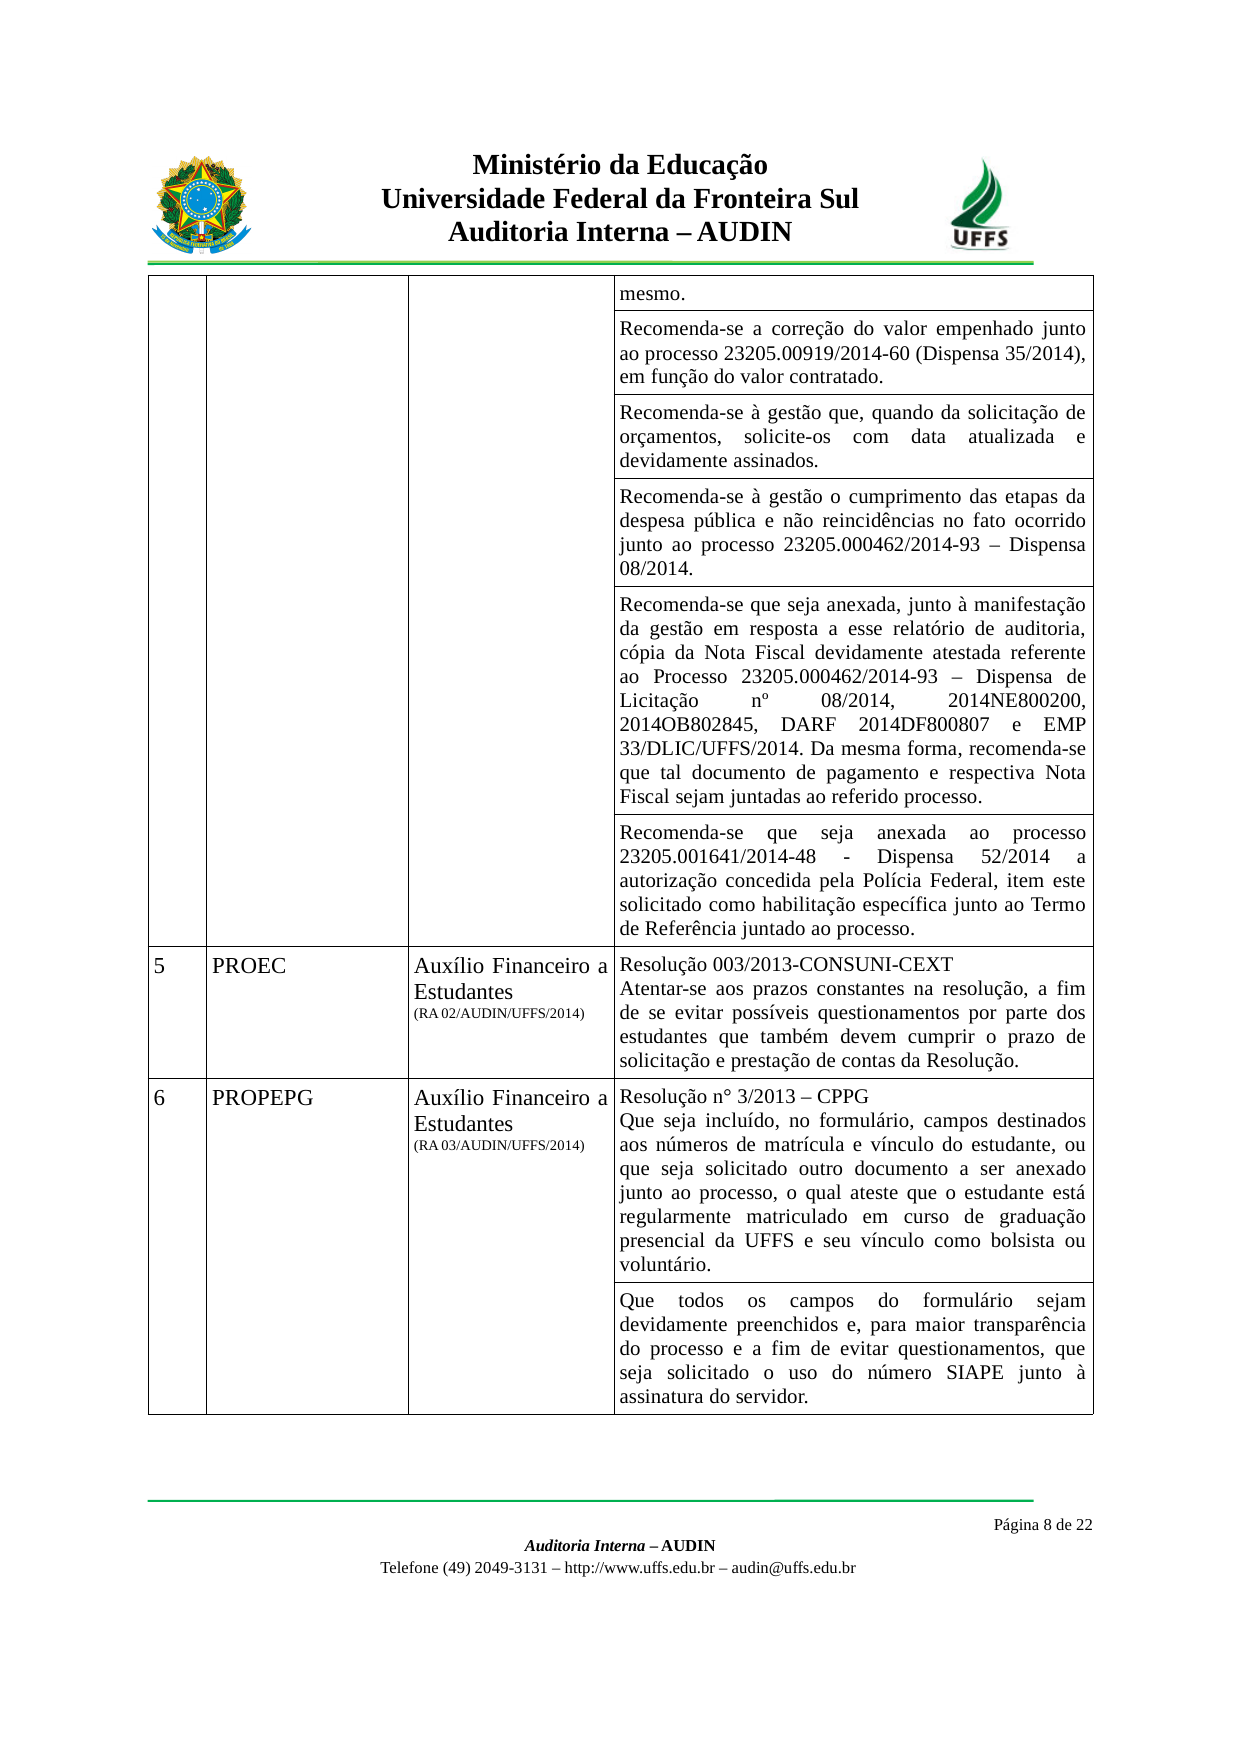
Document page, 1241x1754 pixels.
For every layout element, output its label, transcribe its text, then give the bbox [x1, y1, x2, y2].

table_cell PROEC [207, 947, 408, 1078]
table_cell Auxílio Financeiro a Estudantes (RA 03/AUDIN/UFFS/2014) [409, 1079, 614, 1413]
table_cell Resolução 003/2013-CONSUNI-CEXT Atentar-se aos prazos constantes na resolução, a fim de se evitar possíveis questionamentos por parte dos estudantes que também devem cumprir o prazo de solicitação e prestação de contas da Resolução. [615, 947, 1093, 1078]
table_cell Recomenda-se à gestão que, quando da solicitação de orçamentos, solicite-os com data atualizada e devidamente assinados. [615, 395, 1093, 478]
picture [937, 156, 1025, 254]
table_cell Recomenda-se a correção do valor empenhado junto ao processo 23205.00919/2014-60 (Dispensa 35/2014), em função do valor contratado. [615, 311, 1093, 394]
table_cell Recomenda-se que seja anexada, junto à manifestação da gestão em resposta a esse relatório de auditoria, cópia da Nota Fiscal devidamente atestada referente ao Processo 23205.000462/2014-93 – Dispensa de Licitação nº 08/2014, 2014NE800200, 2014OB802845, DARF 2014DF800807 e EMP 33/DLIC/UFFS/2014. Da mesma forma, recomenda-se que tal documento de pagamento e respectiva Nota Fiscal sejam juntadas ao referido processo. [615, 587, 1093, 814]
table_cell 6 [149, 1079, 206, 1413]
table_cell Que todos os campos do formulário sejam devidamente preenchidos e, para maior transparência do processo e a fim de evitar questionamentos, que seja solicitado o uso do número SIAPE junto à assinatura do servidor. [615, 1283, 1093, 1413]
table_cell PROPEPG [207, 1079, 408, 1413]
picture [152, 156, 252, 254]
table_cell Recomenda-se que seja anexada ao processo 23205.001641/2014-48 - Dispensa 52/2014 a autorização concedida pela Polícia Federal, item este solicitado como habilitação específica junto ao Termo de Referência juntado ao processo. [615, 815, 1093, 946]
table_cell 5 [149, 947, 206, 1078]
table_cell Recomenda-se à gestão o cumprimento das etapas da despesa pública e não reincidências no fato ocorrido junto ao processo 23205.000462/2014-93 – Dispensa 08/2014. [615, 479, 1093, 586]
table_cell mesmo. [615, 276, 1093, 310]
table_cell Resolução n° 3/2013 – CPPG Que seja incluído, no formulário, campos destinados aos números de matrícula e vínculo do estudante, ou que seja solicitado outro documento a ser anexado junto ao processo, o qual ateste que o estudante está regularmente matriculado em curso de graduação presencial da UFFS e seu vínculo como bolsista ou voluntário. [615, 1079, 1093, 1282]
table_cell Auxílio Financeiro a Estudantes (RA 02/AUDIN/UFFS/2014) [409, 947, 614, 1078]
